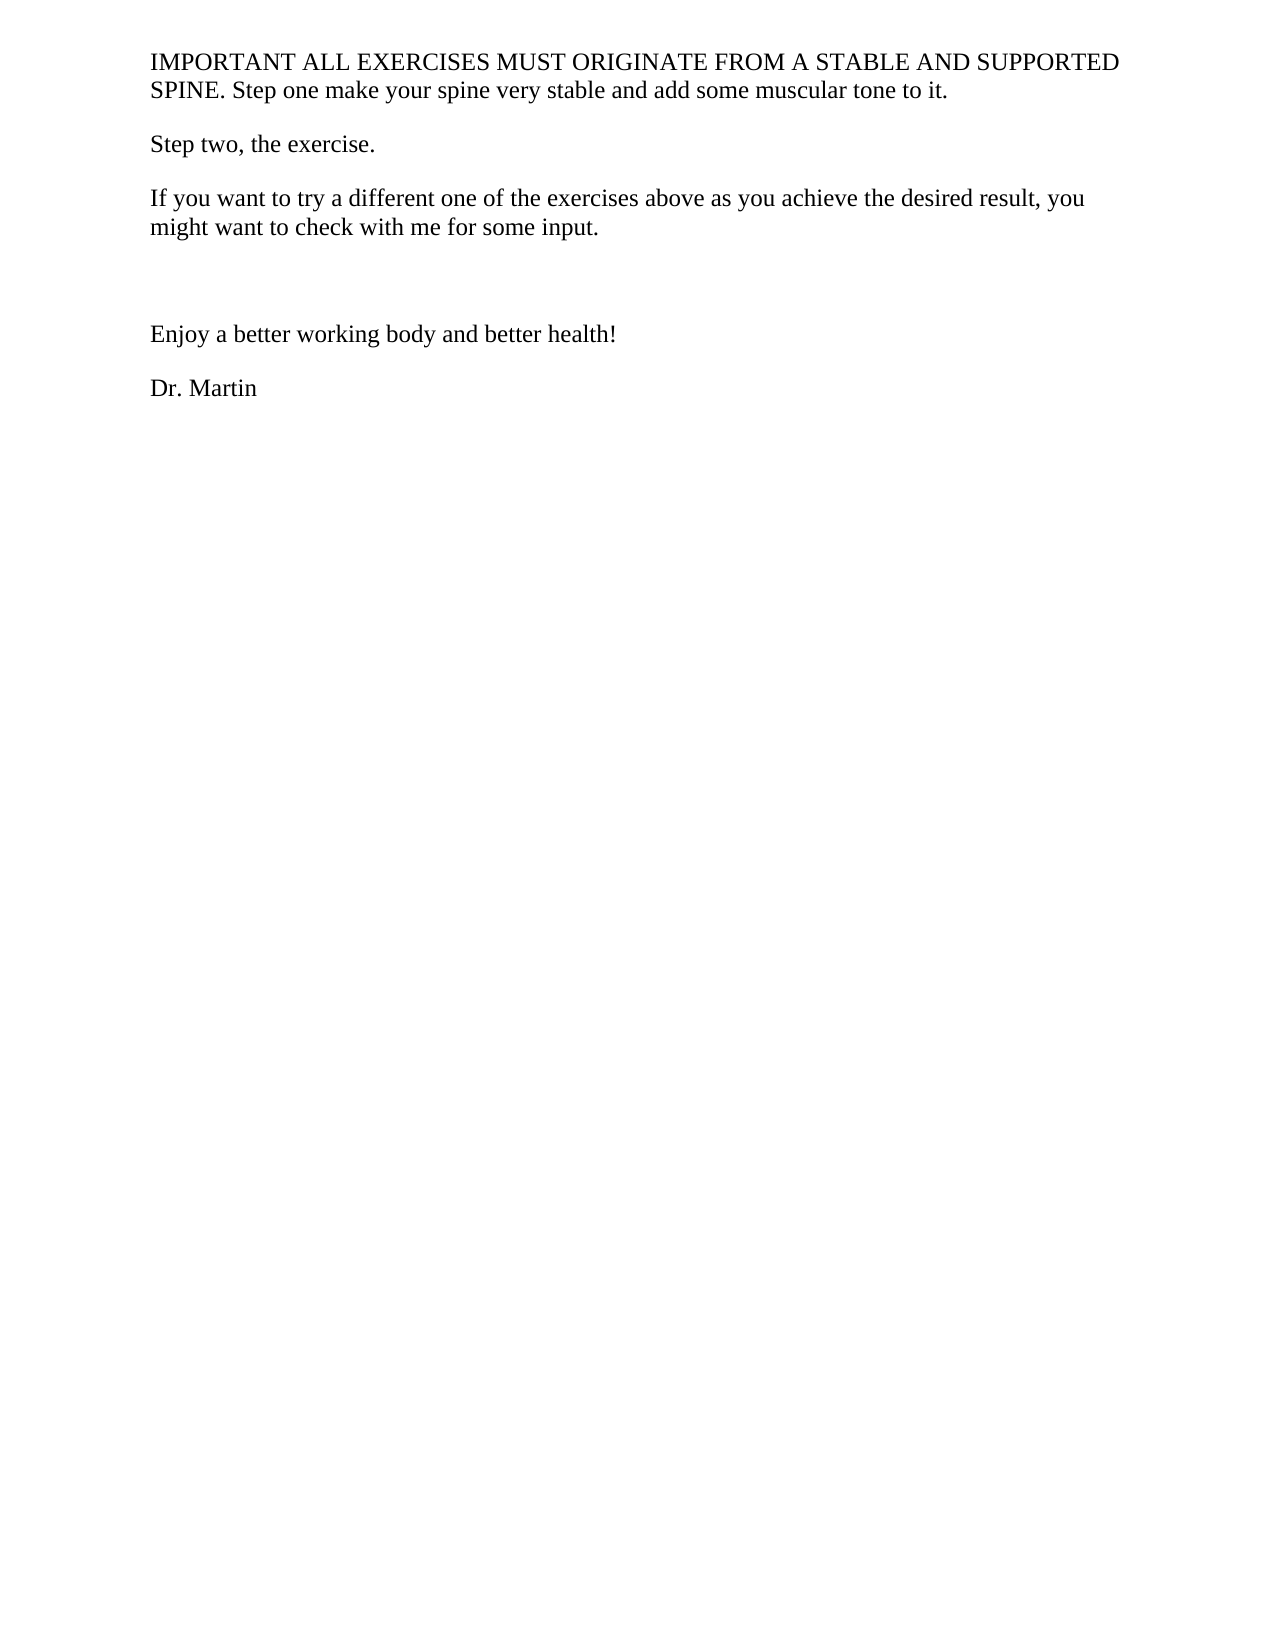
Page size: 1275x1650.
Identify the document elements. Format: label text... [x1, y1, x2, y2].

text Dr. Martin [150, 373, 1125, 402]
text IMPORTANT ALL EXERCISES MUST ORIGINATE FROM A STABLE AND SUPPORTED SPINE. Step one make your spine very stable and add some muscular tone to it. [150, 47, 1125, 104]
text Enjoy a better working body and better health! [150, 319, 1125, 348]
text Step two, the exercise. [150, 129, 1125, 158]
text If you want to try a different one of the exercises above as you achieve the desired result, you might want to check with me for some input. [150, 183, 1125, 241]
